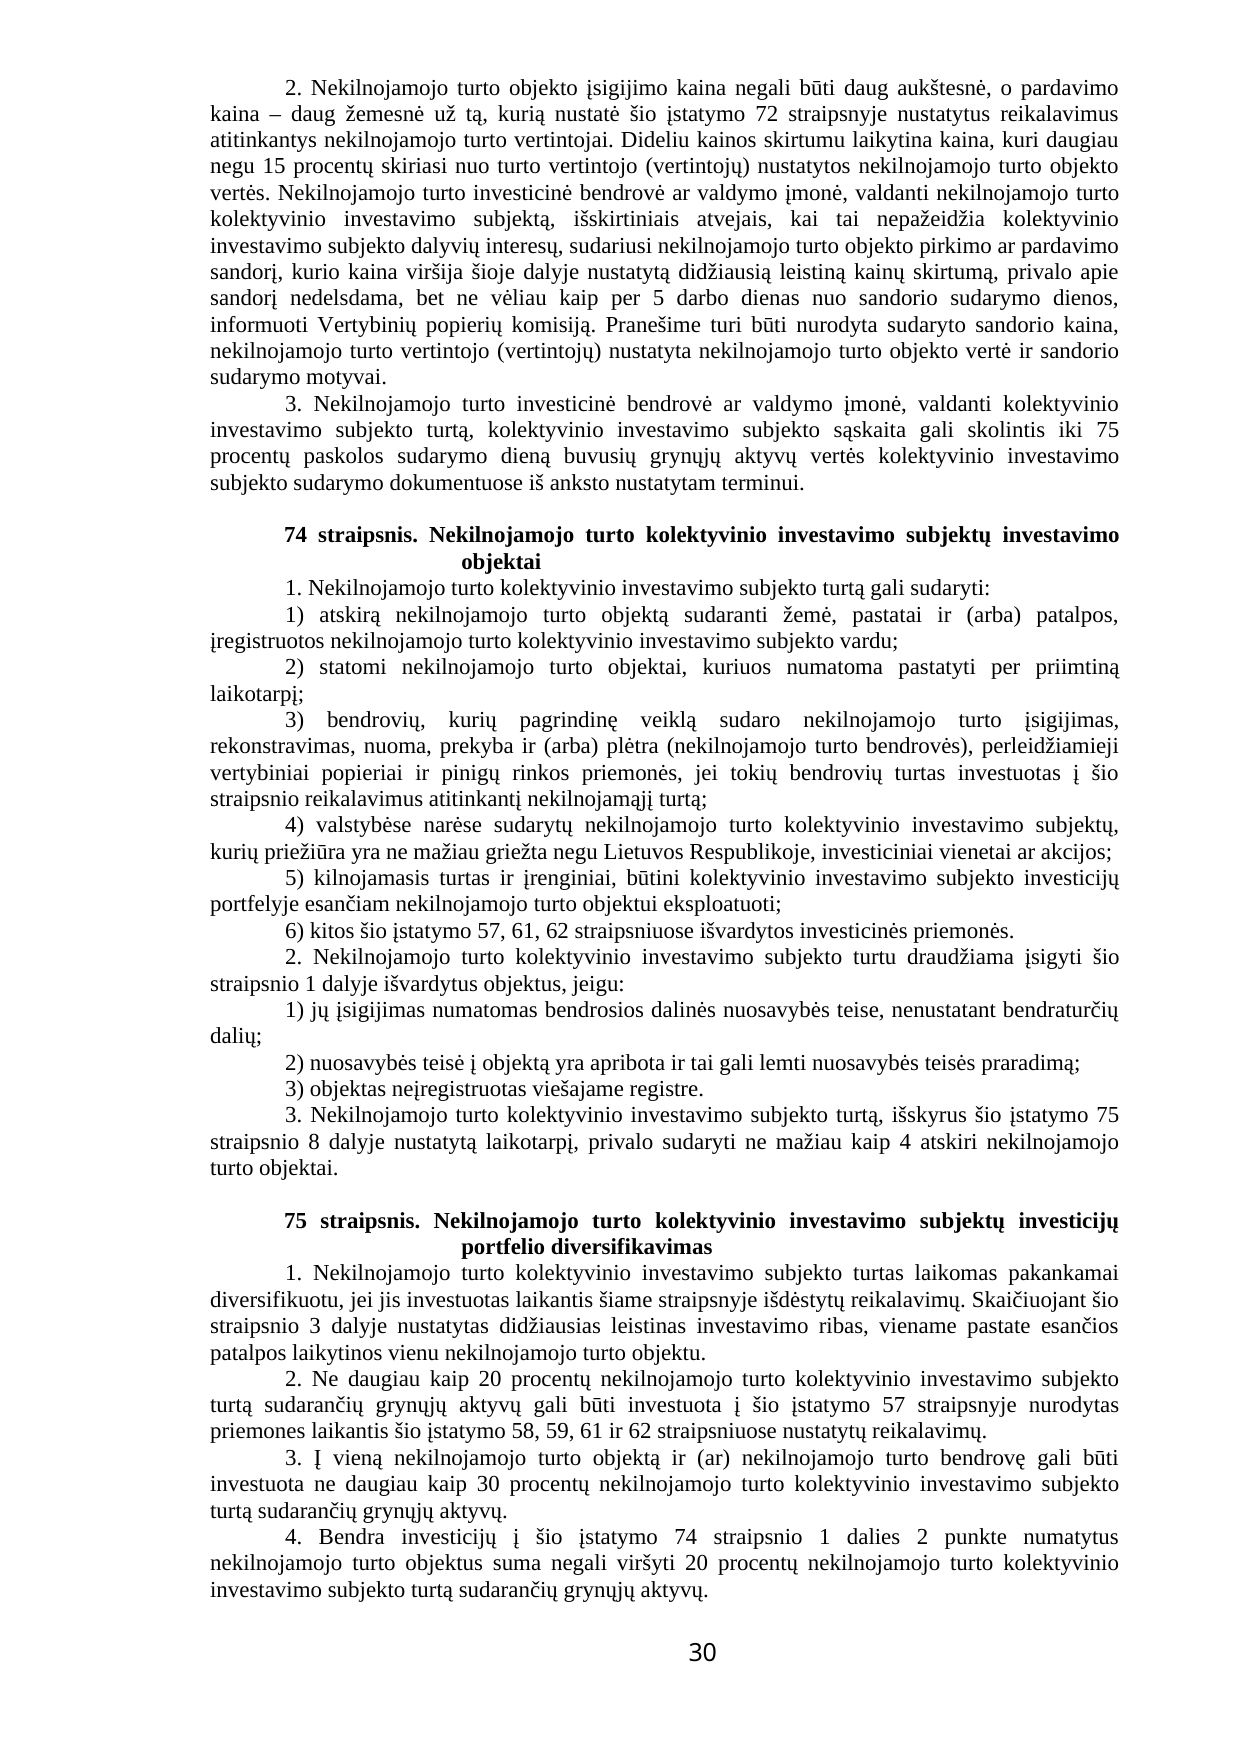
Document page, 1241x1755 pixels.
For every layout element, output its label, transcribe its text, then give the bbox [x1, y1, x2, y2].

text 6) kitos šio įstatymo 57, 61, 62 straipsniuose išvardytos investicinės priemonės. [210, 917, 1120, 943]
text 3. Nekilnojamojo turto investicinė bendrovė ar valdymo įmonė, valdanti kolektyvinio investavimo subjekto turtą, kolektyvinio investavimo subjekto sąskaita gali skolintis iki 75 procentų paskolos sudarymo dieną buvusių grynųjų aktyvų vertės kolektyvinio investavimo subjekto sudarymo dokumentuose iš anksto nustatytam terminui. [210, 390, 1120, 495]
text 4) valstybėse narėse sudarytų nekilnojamojo turto kolektyvinio investavimo subjektų, kurių priežiūra yra ne mažiau griežta negu Lietuvos Respublikoje, investiciniai vienetai ar akcijos; [210, 811, 1120, 864]
text 2) statomi nekilnojamojo turto objektai, kuriuos numatoma pastatyti per priimtiną laikotarpį; [210, 653, 1120, 706]
text 2. Nekilnojamojo turto kolektyvinio investavimo subjekto turtu draudžiama įsigyti šio straipsnio 1 dalyje išvardytus objektus, jeigu: [210, 943, 1120, 996]
text 3) objektas neįregistruotas viešajame registre. [210, 1075, 1120, 1101]
text 1. Nekilnojamojo turto kolektyvinio investavimo subjekto turtas laikomas pakankamai diversifikuotu, jei jis investuotas laikantis šiame straipsnyje išdėstytų reikalavimų. Skaičiuojant šio straipsnio 3 dalyje nustatytas didžiausias leistinas investavimo ribas, viename pastate esančios patalpos laikytinos vienu nekilnojamojo turto objektu. [210, 1259, 1120, 1365]
text 5) kilnojamasis turtas ir įrenginiai, būtini kolektyvinio investavimo subjekto investicijų portfelyje esančiam nekilnojamojo turto objektui eksploatuoti; [210, 864, 1120, 917]
text 74 straipsnis. Nekilnojamojo turto kolektyvinio investavimo subjektų investavimo objektai [284, 522, 1120, 574]
text 3. Į vieną nekilnojamojo turto objektą ir (ar) nekilnojamojo turto bendrovę gali būti investuota ne daugiau kaip 30 procentų nekilnojamojo turto kolektyvinio investavimo subjekto turtą sudarančių grynųjų aktyvų. [210, 1444, 1120, 1523]
text 2. Nekilnojamojo turto objekto įsigijimo kaina negali būti daug aukštesnė, o pardavimo kaina – daug žemesnė už tą, kurią nustatė šio įstatymo 72 straipsnyje nustatytus reikalavimus atitinkantys nekilnojamojo turto vertintojai. Dideliu kainos skirtumu laikytina kaina, kuri daugiau negu 15 procentų skiriasi nuo turto vertintojo (vertintojų) nustatytos nekilnojamojo turto objekto vertės. Nekilnojamojo turto investicinė bendrovė ar valdymo įmonė, valdanti nekilnojamojo turto kolektyvinio investavimo subjektą, išskirtiniais atvejais, kai tai nepažeidžia kolektyvinio investavimo subjekto dalyvių interesų, sudariusi nekilnojamojo turto objekto pirkimo ar pardavimo sandorį, kurio kaina viršija šioje dalyje nustatytą didžiausią leistiną kainų skirtumą, privalo apie sandorį nedelsdama, bet ne vėliau kaip per 5 darbo dienas nuo sandorio sudarymo dienos, informuoti Vertybinių popierių komisiją. Pranešime turi būti nurodyta sudaryto sandorio kaina, nekilnojamojo turto vertintojo (vertintojų) nustatyta nekilnojamojo turto objekto vertė ir sandorio sudarymo motyvai. [210, 73, 1120, 390]
text 1) atskirą nekilnojamojo turto objektą sudaranti žemė, pastatai ir (arba) patalpos, įregistruotos nekilnojamojo turto kolektyvinio investavimo subjekto vardu; [210, 601, 1120, 653]
text 2. Ne daugiau kaip 20 procentų nekilnojamojo turto kolektyvinio investavimo subjekto turtą sudarančių grynųjų aktyvų gali būti investuota į šio įstatymo 57 straipsnyje nurodytas priemones laikantis šio įstatymo 58, 59, 61 ir 62 straipsniuose nustatytų reikalavimų. [210, 1365, 1120, 1444]
text 3) bendrovių, kurių pagrindinę veiklą sudaro nekilnojamojo turto įsigijimas, rekonstravimas, nuoma, prekyba ir (arba) plėtra (nekilnojamojo turto bendrovės), perleidžiamieji vertybiniai popieriai ir pinigų rinkos priemonės, jei tokių bendrovių turtas investuotas į šio straipsnio reikalavimus atitinkantį nekilnojamąjį turtą; [210, 706, 1120, 811]
text 3. Nekilnojamojo turto kolektyvinio investavimo subjekto turtą, išskyrus šio įstatymo 75 straipsnio 8 dalyje nustatytą laikotarpį, privalo sudaryti ne mažiau kaip 4 atskiri nekilnojamojo turto objektai. [210, 1101, 1120, 1180]
text 1) jų įsigijimas numatomas bendrosios dalinės nuosavybės teise, nenustatant bendraturčių dalių; [210, 996, 1120, 1049]
text 4. Bendra investicijų į šio įstatymo 74 straipsnio 1 dalies 2 punkte numatytus nekilnojamojo turto objektus suma negali viršyti 20 procentų nekilnojamojo turto kolektyvinio investavimo subjekto turtą sudarančių grynųjų aktyvų. [210, 1523, 1120, 1602]
text 1. Nekilnojamojo turto kolektyvinio investavimo subjekto turtą gali sudaryti: [210, 574, 1120, 601]
text 2) nuosavybės teisė į objektą yra apribota ir tai gali lemti nuosavybės teisės praradimą; [210, 1049, 1120, 1075]
text 75 straipsnis. Nekilnojamojo turto kolektyvinio investavimo subjektų investicijų portfelio diversifikavimas [284, 1207, 1120, 1259]
